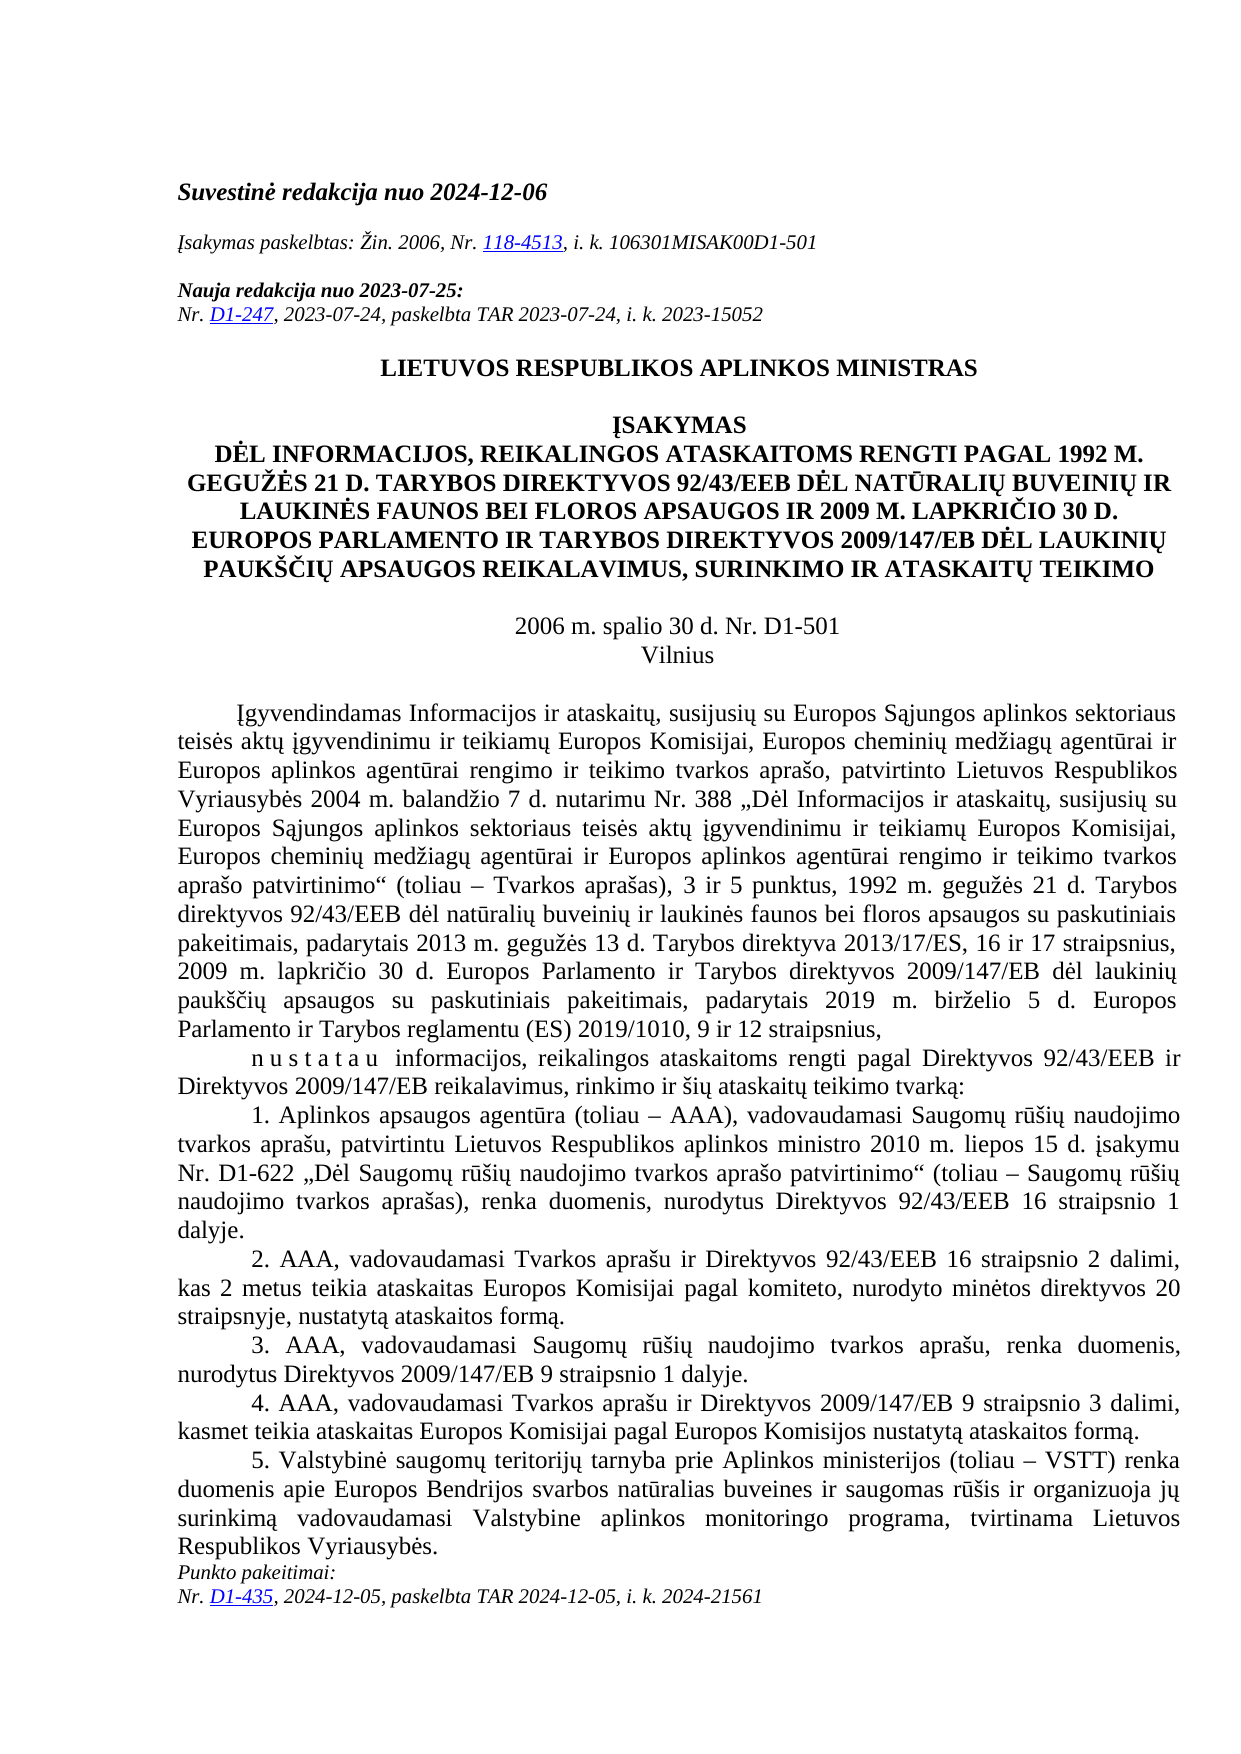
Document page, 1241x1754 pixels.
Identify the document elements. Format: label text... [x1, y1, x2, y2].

text Punkto pakeitimai: [177, 1560, 1181, 1584]
text Nr. D1-435, 2024-12-05, paskelbta TAR 2024-12-05, i. k. 2024-21561 [177, 1584, 1181, 1608]
text Vilnius [177, 640, 1178, 669]
text 1. Aplinkos apsaugos agentūra (toliau – AAA), vadovaudamasi Saugomų rūšių naudojimo tvarkos aprašu, patvirtintu Lietuvos Respublikos aplinkos ministro 2010 m. liepos 15 d. įsakymu Nr. D1-622 „Dėl Saugomų rūšių naudojimo tvarkos aprašo patvirtinimo“ (toliau – Saugomų rūšių naudojimo tvarkos aprašas), renka duomenis, nurodytus Direktyvos 92/43/EEB 16 straipsnio 1 dalyje. [177, 1100, 1181, 1244]
text Suvestinė redakcija nuo 2024-12-06 [177, 177, 1181, 206]
text ĮSAKYMAS [177, 410, 1181, 439]
text DĖL INFORMACIJOS, REIKALINGOS ATASKAITOMS RENGTI PAGAL 1992 M. GEGUŽĖS 21 D. TARYBOS DIREKTYVOS 92/43/EEB DĖL NATŪRALIŲ BUVEINIŲ IR LAUKINĖS FAUNOS BEI FLOROS APSAUGOS IR 2009 M. LAPKRIČIO 30 D. EUROPOS PARLAMENTO IR TARYBOS DIREKTYVOS 2009/147/EB DĖL LAUKINIŲ PAUKŠČIŲ APSAUGOS REIKALAVIMUS, SURINKIMO IR ATASKAITŲ TEIKIMO [177, 439, 1181, 583]
text 2. AAA, vadovaudamasi Tvarkos aprašu ir Direktyvos 92/43/EEB 16 straipsnio 2 dalimi, kas 2 metus teikia ataskaitas Europos Komisijai pagal komiteto, nurodyto minėtos direktyvos 20 straipsnyje, nustatytą ataskaitos formą. [177, 1244, 1181, 1330]
text 2006 m. spalio 30 d. Nr. D1-501 [177, 611, 1178, 640]
text Nauja redakcija nuo 2023-07-25: [177, 278, 1181, 302]
text Įgyvendindamas Informacijos ir ataskaitų, susijusių su Europos Sąjungos aplinkos sektoriaus teisės aktų įgyvendinimu ir teikiamų Europos Komisijai, Europos cheminių medžiagų agentūrai ir Europos aplinkos agentūrai rengimo ir teikimo tvarkos aprašo, patvirtinto Lietuvos Respublikos Vyriausybės 2004 m. balandžio 7 d. nutarimu Nr. 388 „Dėl Informacijos ir ataskaitų, susijusių su Europos Sąjungos aplinkos sektoriaus teisės aktų įgyvendinimu ir teikiamų Europos Komisijai, Europos cheminių medžiagų agentūrai ir Europos aplinkos agentūrai rengimo ir teikimo tvarkos aprašo patvirtinimo“ (toliau – Tvarkos aprašas), 3 ir 5 punktus, 1992 m. gegužės 21 d. Tarybos direktyvos 92/43/EEB dėl natūralių buveinių ir laukinės faunos bei floros apsaugos su paskutiniais pakeitimais, padarytais 2013 m. gegužės 13 d. Tarybos direktyva 2013/17/ES, 16 ir 17 straipsnius, 2009 m. lapkričio 30 d. Europos Parlamento ir Tarybos direktyvos 2009/147/EB dėl laukinių paukščių apsaugos su paskutiniais pakeitimais, padarytais 2019 m. birželio 5 d. Europos Parlamento ir Tarybos reglamentu (ES) 2019/1010, 9 ir 12 straipsnius, [177, 698, 1178, 1043]
text 3. AAA, vadovaudamasi Saugomų rūšių naudojimo tvarkos aprašu, renka duomenis, nurodytus Direktyvos 2009/147/EB 9 straipsnio 1 dalyje. [177, 1330, 1181, 1388]
text Įsakymas paskelbtas: Žin. 2006, Nr. 118-4513, i. k. 106301MISAK00D1-501 [177, 230, 1181, 254]
text 5. Valstybinė saugomų teritorijų tarnyba prie Aplinkos ministerijos (toliau – VSTT) renka duomenis apie Europos Bendrijos svarbos natūralias buveines ir saugomas rūšis ir organizuoja jų surinkimą vadovaudamasi Valstybine aplinkos monitoringo programa, tvirtinama Lietuvos Respublikos Vyriausybės. [177, 1445, 1181, 1560]
text 4. AAA, vadovaudamasi Tvarkos aprašu ir Direktyvos 2009/147/EB 9 straipsnio 3 dalimi, kasmet teikia ataskaitas Europos Komisijai pagal Europos Komisijos nustatytą ataskaitos formą. [177, 1388, 1181, 1445]
text Nr. D1-247, 2023-07-24, paskelbta TAR 2023-07-24, i. k. 2023-15052 [177, 302, 1181, 326]
text nustatau informacijos, reikalingos ataskaitoms rengti pagal Direktyvos 92/43/EEB ir Direktyvos 2009/147/EB reikalavimus, rinkimo ir šių ataskaitų teikimo tvarką: [177, 1043, 1181, 1100]
text LIETUVOS RESPUBLIKOS APLINKOS MINISTRAS [177, 353, 1181, 381]
